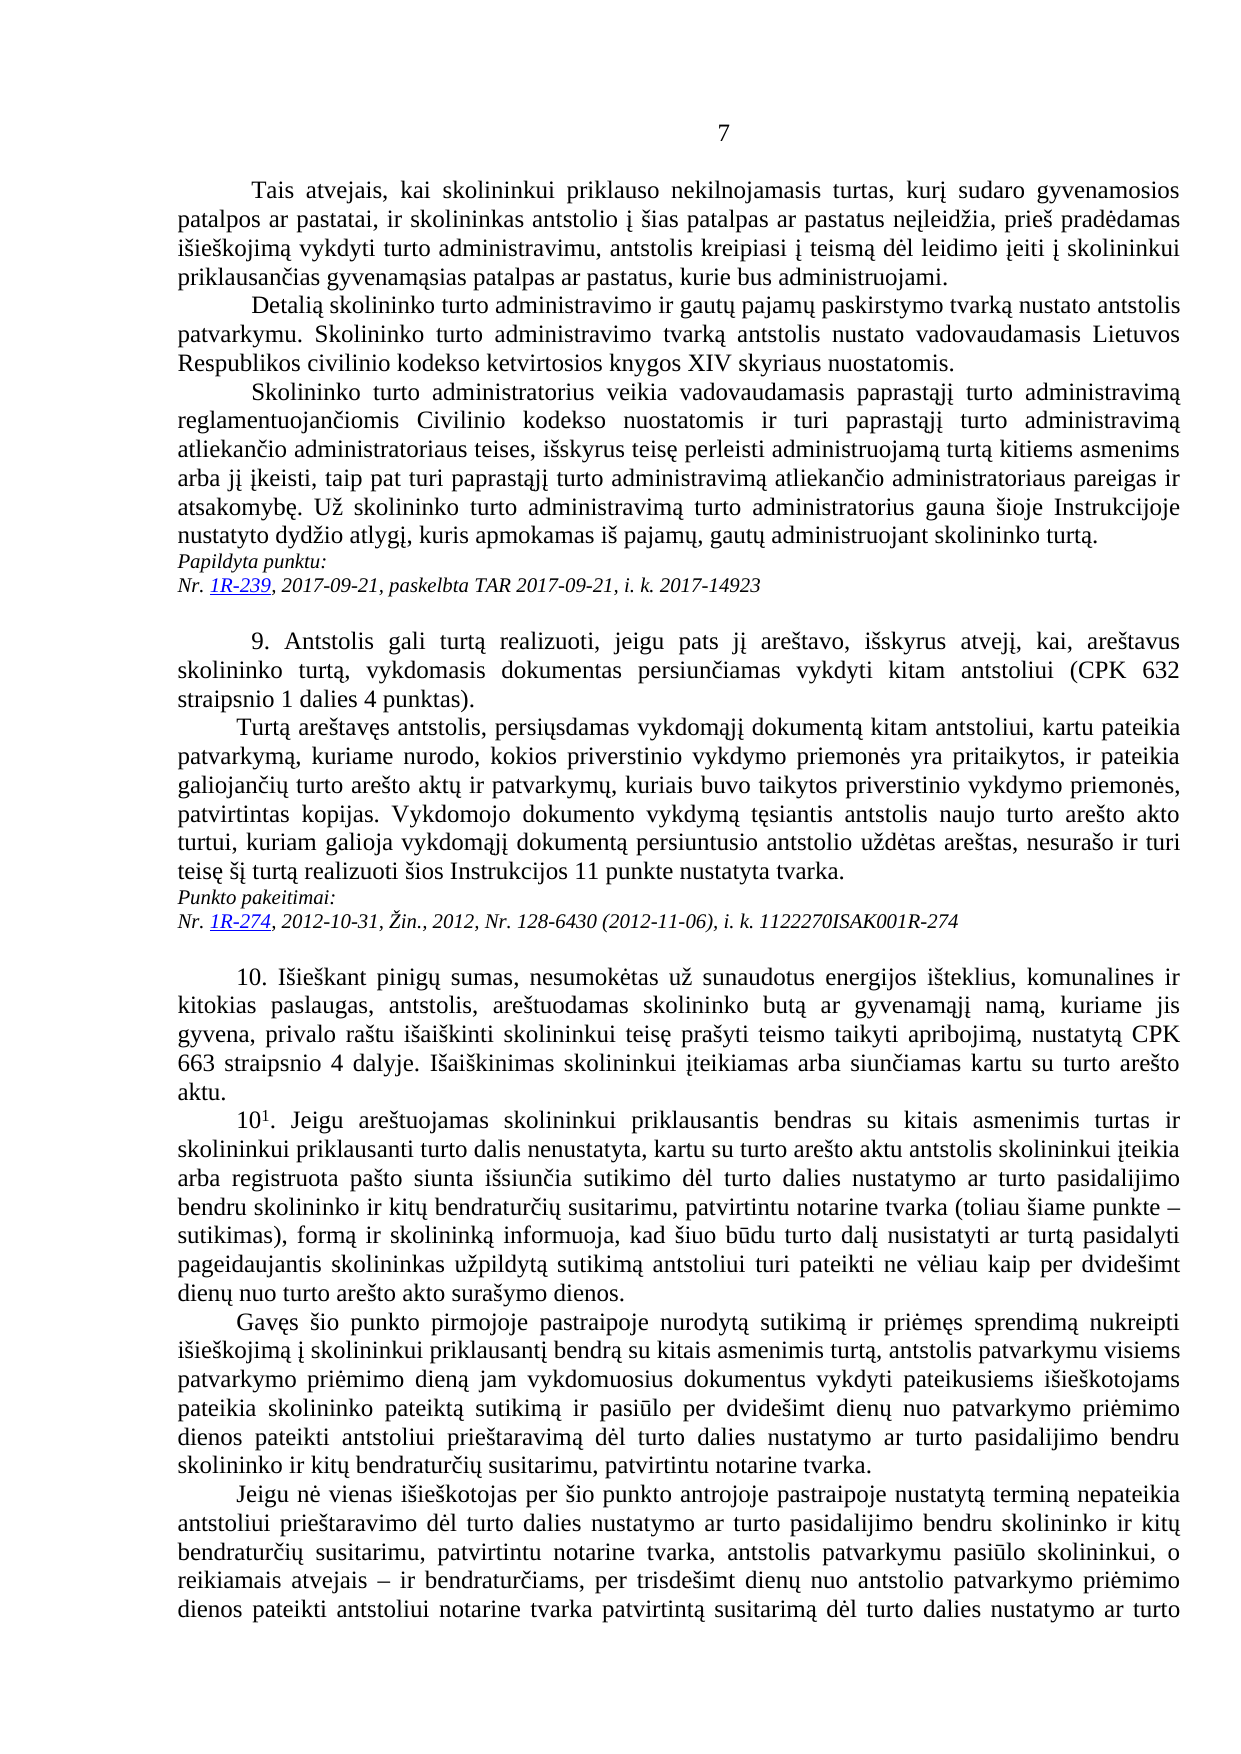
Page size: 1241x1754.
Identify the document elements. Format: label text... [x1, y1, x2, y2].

text Turtą areštavęs antstolis, persiųsdamas vykdomąjį dokumentą kitam antstoliui, kartu pateikia patvarkymą, kuriame nurodo, kokios priverstinio vykdymo priemonės yra pritaikytos, ir pateikia galiojančių turto arešto aktų ir patvarkymų, kuriais buvo taikytos priverstinio vykdymo priemonės, patvirtintas kopijas. Vykdomojo dokumento vykdymą tęsiantis antstolis naujo turto arešto akto turtui, kuriam galioja vykdomąjį dokumentą persiuntusio antstolio uždėtas areštas, nesurašo ir turi teisę šį turtą realizuoti šios Instrukcijos 11 punkte nustatyta tvarka. [177, 712, 1181, 885]
text Punkto pakeitimai: [177, 885, 1181, 909]
text Papildyta punktu: [177, 549, 1181, 573]
text Skolininko turto administratorius veikia vadovaudamasis paprastąjį turto administravimą reglamentuojančiomis Civilinio kodekso nuostatomis ir turi paprastąjį turto administravimą atliekančio administratoriaus teises, išskyrus teisę perleisti administruojamą turtą kitiems asmenims arba jį įkeisti, taip pat turi paprastąjį turto administravimą atliekančio administratoriaus pareigas ir atsakomybę. Už skolininko turto administravimą turto administratorius gauna šioje Instrukcijoje nustatyto dydžio atlygį, kuris apmokamas iš pajamų, gautų administruojant skolininko turtą. [177, 377, 1181, 549]
text 101. Jeigu areštuojamas skolininkui priklausantis bendras su kitais asmenimis turtas ir skolininkui priklausanti turto dalis nenustatyta, kartu su turto arešto aktu antstolis skolininkui įteikia arba registruota pašto siunta išsiunčia sutikimo dėl turto dalies nustatymo ar turto pasidalijimo bendru skolininko ir kitų bendraturčių susitarimu, patvirtintu notarine tvarka (toliau šiame punkte – sutikimas), formą ir skolininką informuoja, kad šiuo būdu turto dalį nusistatyti ar turtą pasidalyti pageidaujantis skolininkas užpildytą sutikimą antstoliui turi pateikti ne vėliau kaip per dvidešimt dienų nuo turto arešto akto surašymo dienos. [177, 1106, 1181, 1307]
text Jeigu nė vienas išieškotojas per šio punkto antrojoje pastraipoje nustatytą terminą nepateikia antstoliui prieštaravimo dėl turto dalies nustatymo ar turto pasidalijimo bendru skolininko ir kitų bendraturčių susitarimu, patvirtintu notarine tvarka, antstolis patvarkymu pasiūlo skolininkui, o reikiamais atvejais – ir bendraturčiams, per trisdešimt dienų nuo antstolio patvarkymo priėmimo dienos pateikti antstoliui notarine tvarka patvirtintą susitarimą dėl turto dalies nustatymo ar turto [177, 1479, 1181, 1623]
text 10. Išieškant pinigų sumas, nesumokėtas už sunaudotus energijos išteklius, komunalines ir kitokias paslaugas, antstolis, areštuodamas skolininko butą ar gyvenamąjį namą, kuriame jis gyvena, privalo raštu išaiškinti skolininkui teisę prašyti teismo taikyti apribojimą, nustatytą CPK 663 straipsnio 4 dalyje. Išaiškinimas skolininkui įteikiamas arba siunčiamas kartu su turto arešto aktu. [177, 962, 1181, 1106]
text Nr. 1R-239, 2017-09-21, paskelbta TAR 2017-09-21, i. k. 2017-14923 [177, 573, 1181, 597]
text Nr. 1R-274, 2012-10-31, Žin., 2012, Nr. 128-6430 (2012-11-06), i. k. 1122270ISAK001R-274 [177, 909, 1181, 933]
text Detalią skolininko turto administravimo ir gautų pajamų paskirstymo tvarką nustato antstolis patvarkymu. Skolininko turto administravimo tvarką antstolis nustato vadovaudamasis Lietuvos Respublikos civilinio kodekso ketvirtosios knygos XIV skyriaus nuostatomis. [177, 291, 1181, 377]
text Gavęs šio punkto pirmojoje pastraipoje nurodytą sutikimą ir priėmęs sprendimą nukreipti išieškojimą į skolininkui priklausantį bendrą su kitais asmenimis turtą, antstolis patvarkymu visiems patvarkymo priėmimo dieną jam vykdomuosius dokumentus vykdyti pateikusiems išieškotojams pateikia skolininko pateiktą sutikimą ir pasiūlo per dvidešimt dienų nuo patvarkymo priėmimo dienos pateikti antstoliui prieštaravimą dėl turto dalies nustatymo ar turto pasidalijimo bendru skolininko ir kitų bendraturčių susitarimu, patvirtintu notarine tvarka. [177, 1307, 1181, 1479]
text Tais atvejais, kai skolininkui priklauso nekilnojamasis turtas, kurį sudaro gyvenamosios patalpos ar pastatai, ir skolininkas antstolio į šias patalpas ar pastatus neįleidžia, prieš pradėdamas išieškojimą vykdyti turto administravimu, antstolis kreipiasi į teismą dėl leidimo įeiti į skolininkui priklausančias gyvenamąsias patalpas ar pastatus, kurie bus administruojami. [177, 176, 1181, 291]
text 9. Antstolis gali turtą realizuoti, jeigu pats jį areštavo, išskyrus atvejį, kai, areštavus skolininko turtą, vykdomasis dokumentas persiunčiamas vykdyti kitam antstoliui (CPK 632 straipsnio 1 dalies 4 punktas). [177, 626, 1181, 712]
